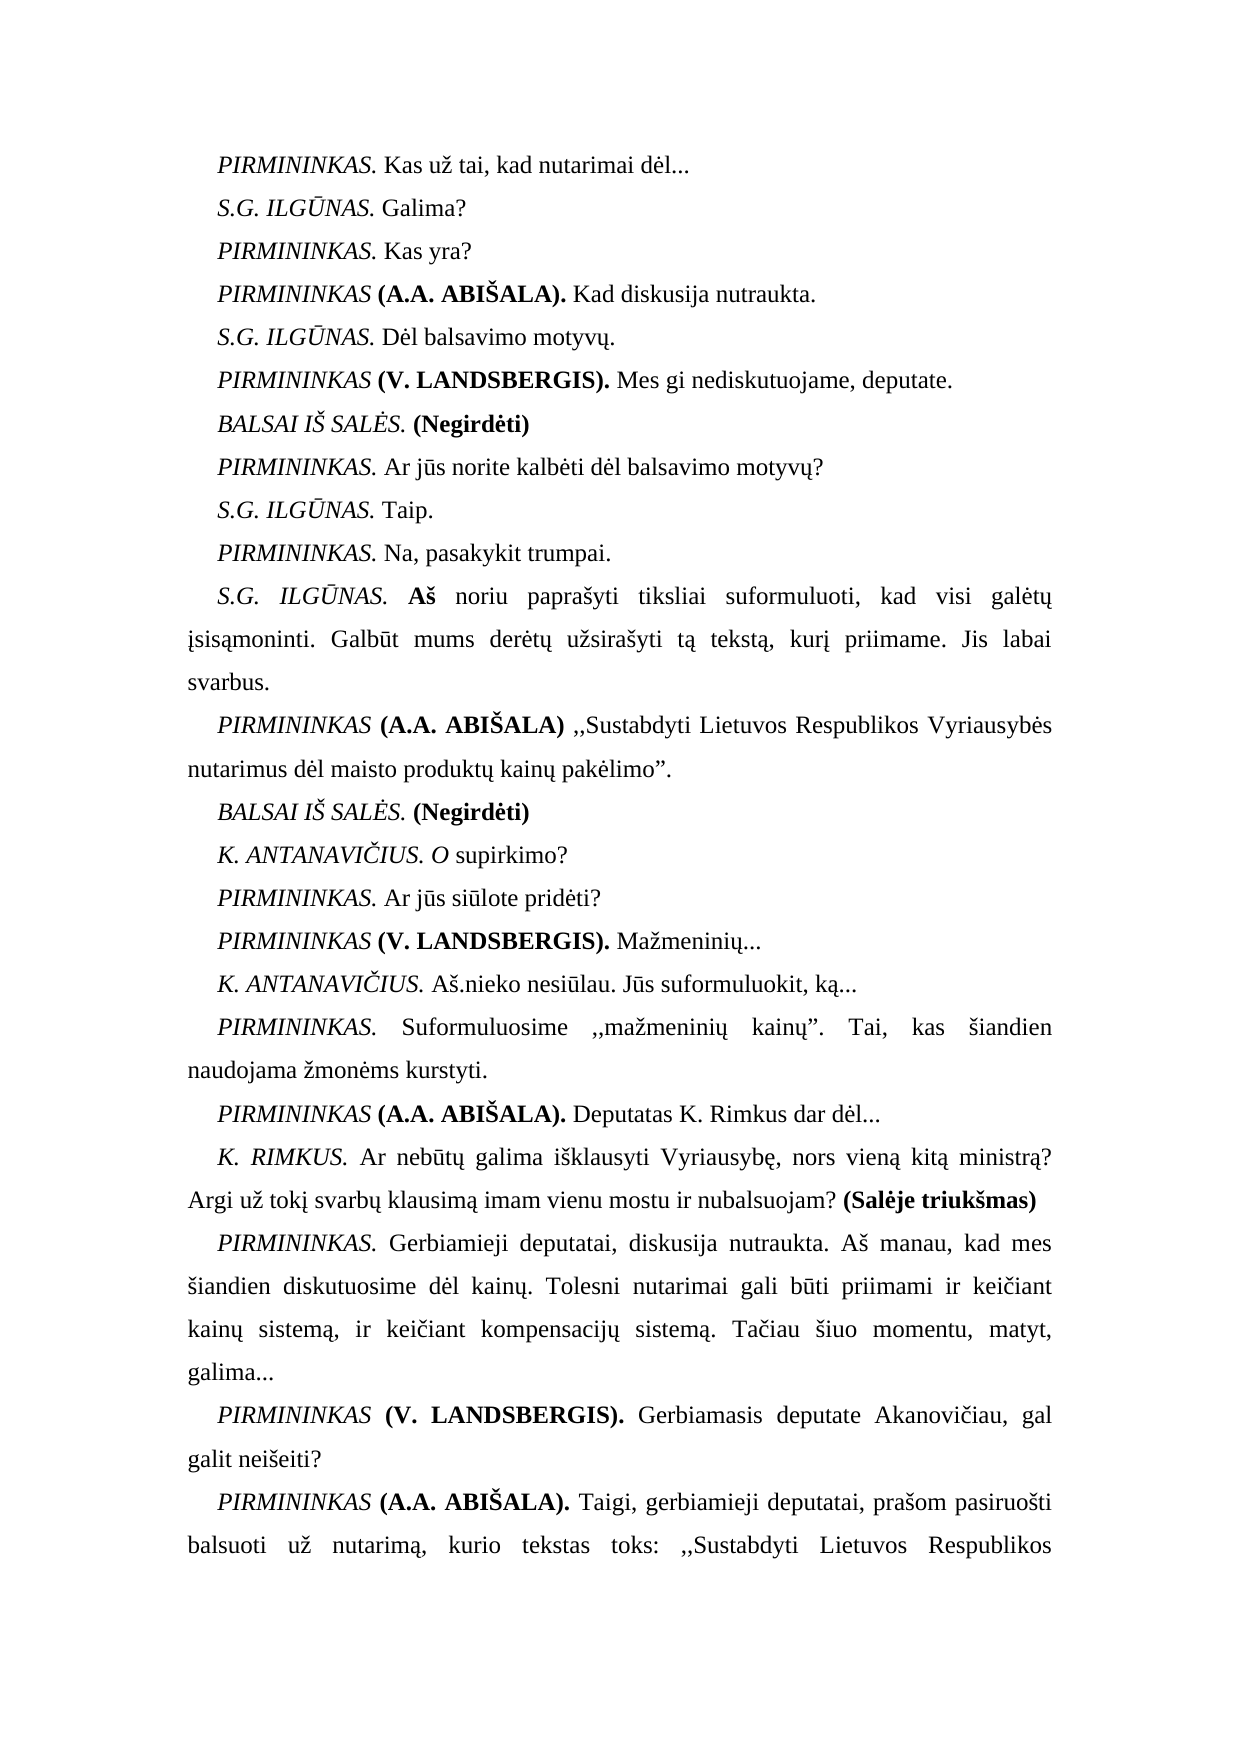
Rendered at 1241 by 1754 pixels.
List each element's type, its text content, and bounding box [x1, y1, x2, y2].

text BALSAI IŠ SALĖS. (Negirdėti) [187, 797, 1053, 826]
text K. RIMKUS. Ar nebūtų galima išklausyti Vyriausybę, nors vieną kitą ministrą? Argi už tokį svarbų klausimą imam vienu mostu ir nubalsuojam? (Salėje triukšmas) [187, 1142, 1053, 1214]
text S.G. ILGŪNAS. Aš noriu paprašyti tiksliai suformuluoti, kad visi galėtų įsisąmoninti. Galbūt mums derėtų užsirašyti tą tekstą, kurį priimame. Jis labai svarbus. [187, 581, 1053, 696]
text PIRMININKAS (V. LANDSBERGIS). Gerbiamasis deputate Akanovičiau, gal galit neišeiti? [187, 1401, 1053, 1472]
text PIRMININKAS (A.A. ABIŠALA). Kad diskusija nutraukta. [187, 279, 1053, 308]
text PIRMININKAS. Suformuluosime ,,mažmeninių kainų”. Tai, kas šiandien naudojama žmonėms kurstyti. [187, 1012, 1053, 1084]
text S.G. ILGŪNAS. Dėl balsavimo motyvų. [187, 322, 1053, 351]
text PIRMININKAS. Ar jūs siūlote pridėti? [187, 883, 1053, 912]
text PIRMININKAS. Kas už tai, kad nutarimai dėl... [187, 150, 1053, 179]
text S.G. ILGŪNAS. Taip. [187, 495, 1053, 524]
text PIRMININKAS (A.A. ABIŠALA). Taigi, gerbiamieji deputatai, prašom pasiruošti balsuoti už nutarimą, kurio tekstas toks: ,,Sustabdyti Lietuvos Respublikos [187, 1487, 1053, 1559]
text PIRMININKAS (V. LANDSBERGIS). Mažmeninių... [187, 926, 1053, 955]
text K. ANTANAVIČIUS. O supirkimo? [187, 840, 1053, 869]
text K. ANTANAVIČIUS. Aš.nieko nesiūlau. Jūs suformuluokit, ką... [187, 969, 1053, 998]
text PIRMININKAS. Gerbiamieji deputatai, diskusija nutraukta. Aš manau, kad mes šiandien diskutuosime dėl kainų. Tolesni nutarimai gali būti priimami ir keičiant kainų sistemą, ir keičiant kompensacijų sistemą. Tačiau šiuo momentu, matyt, galima... [187, 1228, 1053, 1386]
text S.G. ILGŪNAS. Galima? [187, 193, 1053, 222]
text PIRMININKAS (V. LANDSBERGIS). Mes gi nediskutuojame, deputate. [187, 366, 1053, 394]
text PIRMININKAS (A.A. ABIŠALA). Deputatas K. Rimkus dar dėl... [187, 1099, 1053, 1127]
text PIRMININKAS. Kas yra? [187, 236, 1053, 265]
text BALSAI IŠ SALĖS. (Negirdėti) [187, 409, 1053, 437]
text PIRMININKAS. Ar jūs norite kalbėti dėl balsavimo motyvų? [187, 452, 1053, 481]
text PIRMININKAS. Na, pasakykit trumpai. [187, 538, 1053, 567]
text PIRMININKAS (A.A. ABIŠALA) ,,Sustabdyti Lietuvos Respublikos Vyriausybės nutarimus dėl maisto produktų kainų pakėlimo”. [187, 711, 1053, 782]
